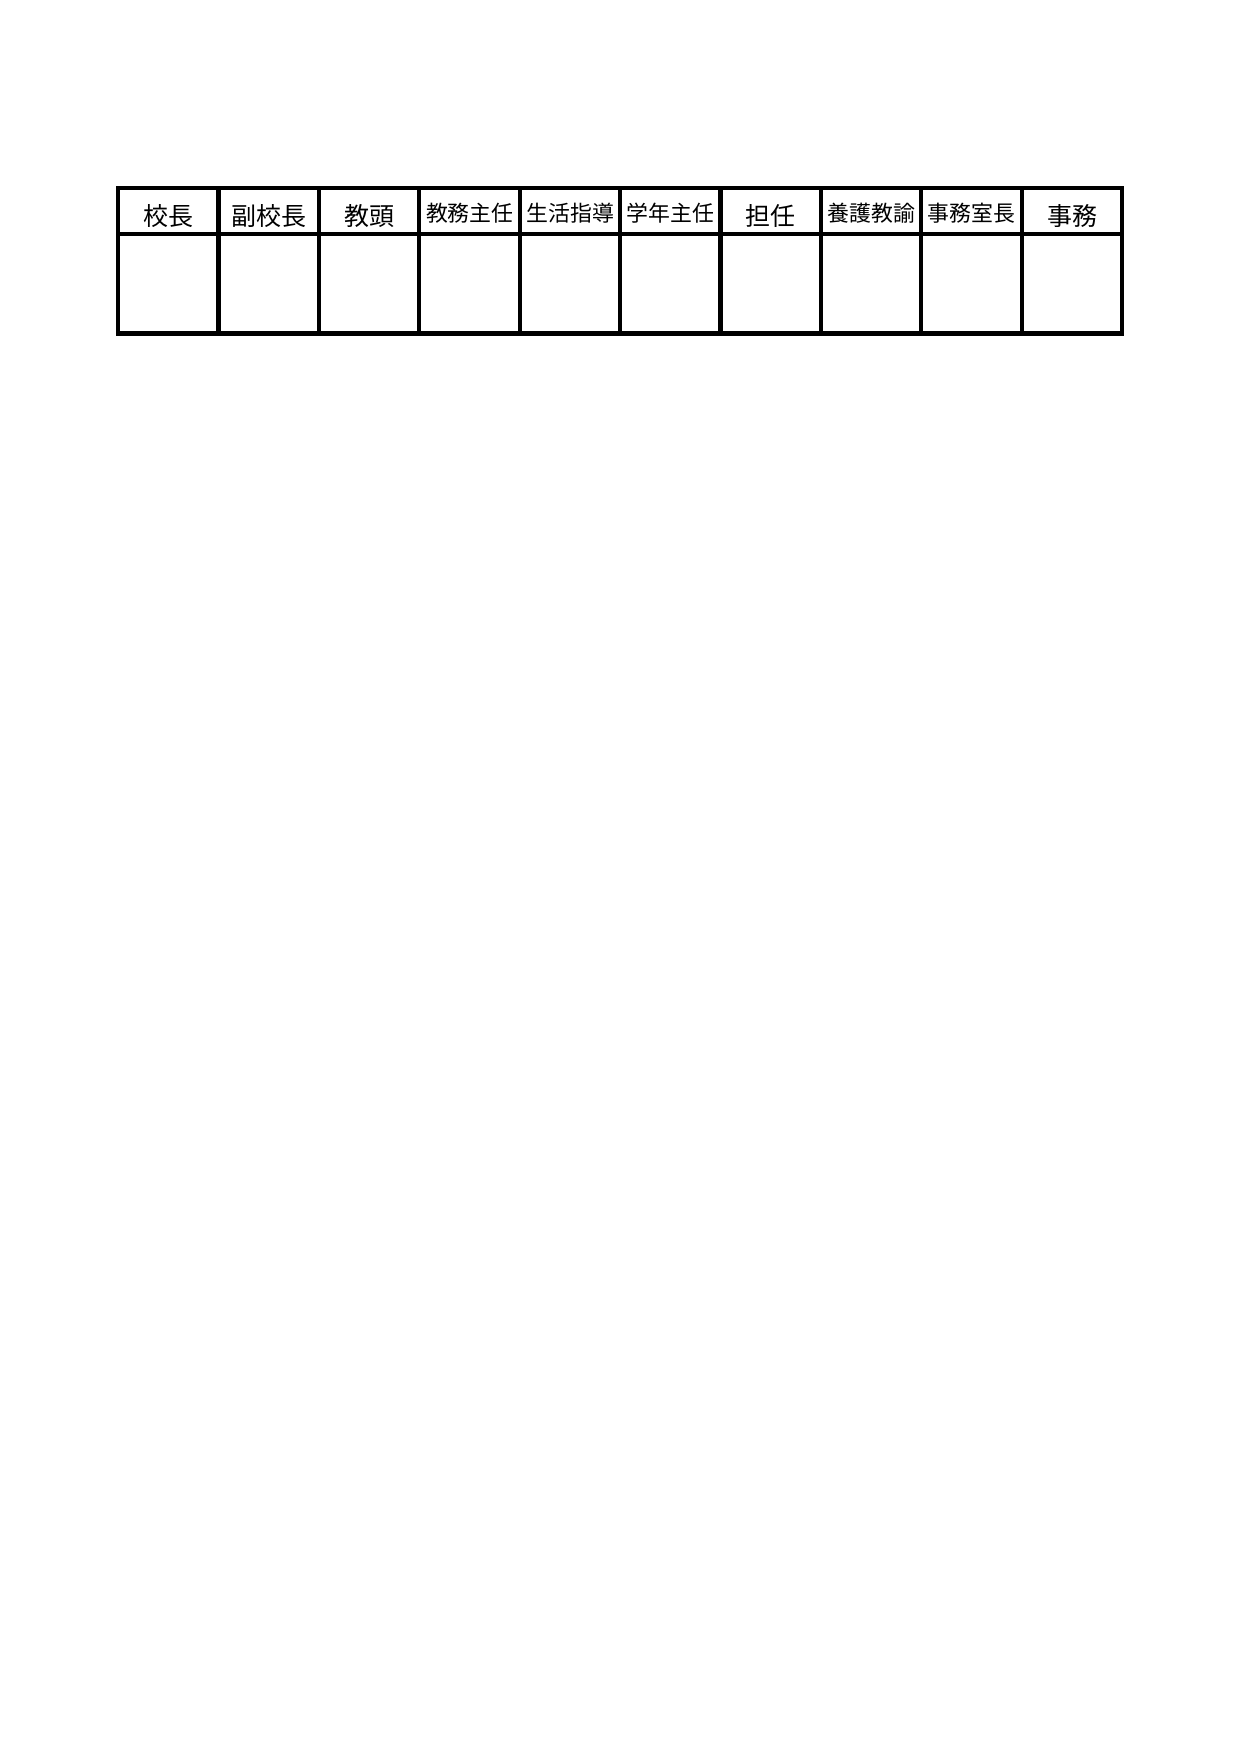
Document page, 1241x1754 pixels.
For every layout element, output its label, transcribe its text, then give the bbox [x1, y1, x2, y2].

table_header 副校長 [221, 190, 317, 232]
table_cell [823, 236, 919, 331]
table_header 事務 [1024, 190, 1120, 232]
table_header 学年主任 [622, 190, 718, 232]
table_header 生活指導 [522, 190, 618, 232]
table_cell [923, 236, 1020, 331]
table_cell [221, 236, 317, 331]
table_header 担任 [723, 190, 819, 232]
table_header 事務室長 [923, 190, 1020, 232]
table_cell [321, 236, 417, 331]
table_header 教務主任 [421, 190, 518, 232]
table_cell [120, 236, 216, 331]
table_cell [1024, 236, 1120, 331]
table_cell [723, 236, 819, 331]
table_cell [522, 236, 618, 331]
table_header 養護教諭 [823, 190, 919, 232]
table_cell [622, 236, 718, 331]
table_header 校長 [120, 190, 216, 232]
table_header 教頭 [321, 190, 417, 232]
table_cell [421, 236, 518, 331]
